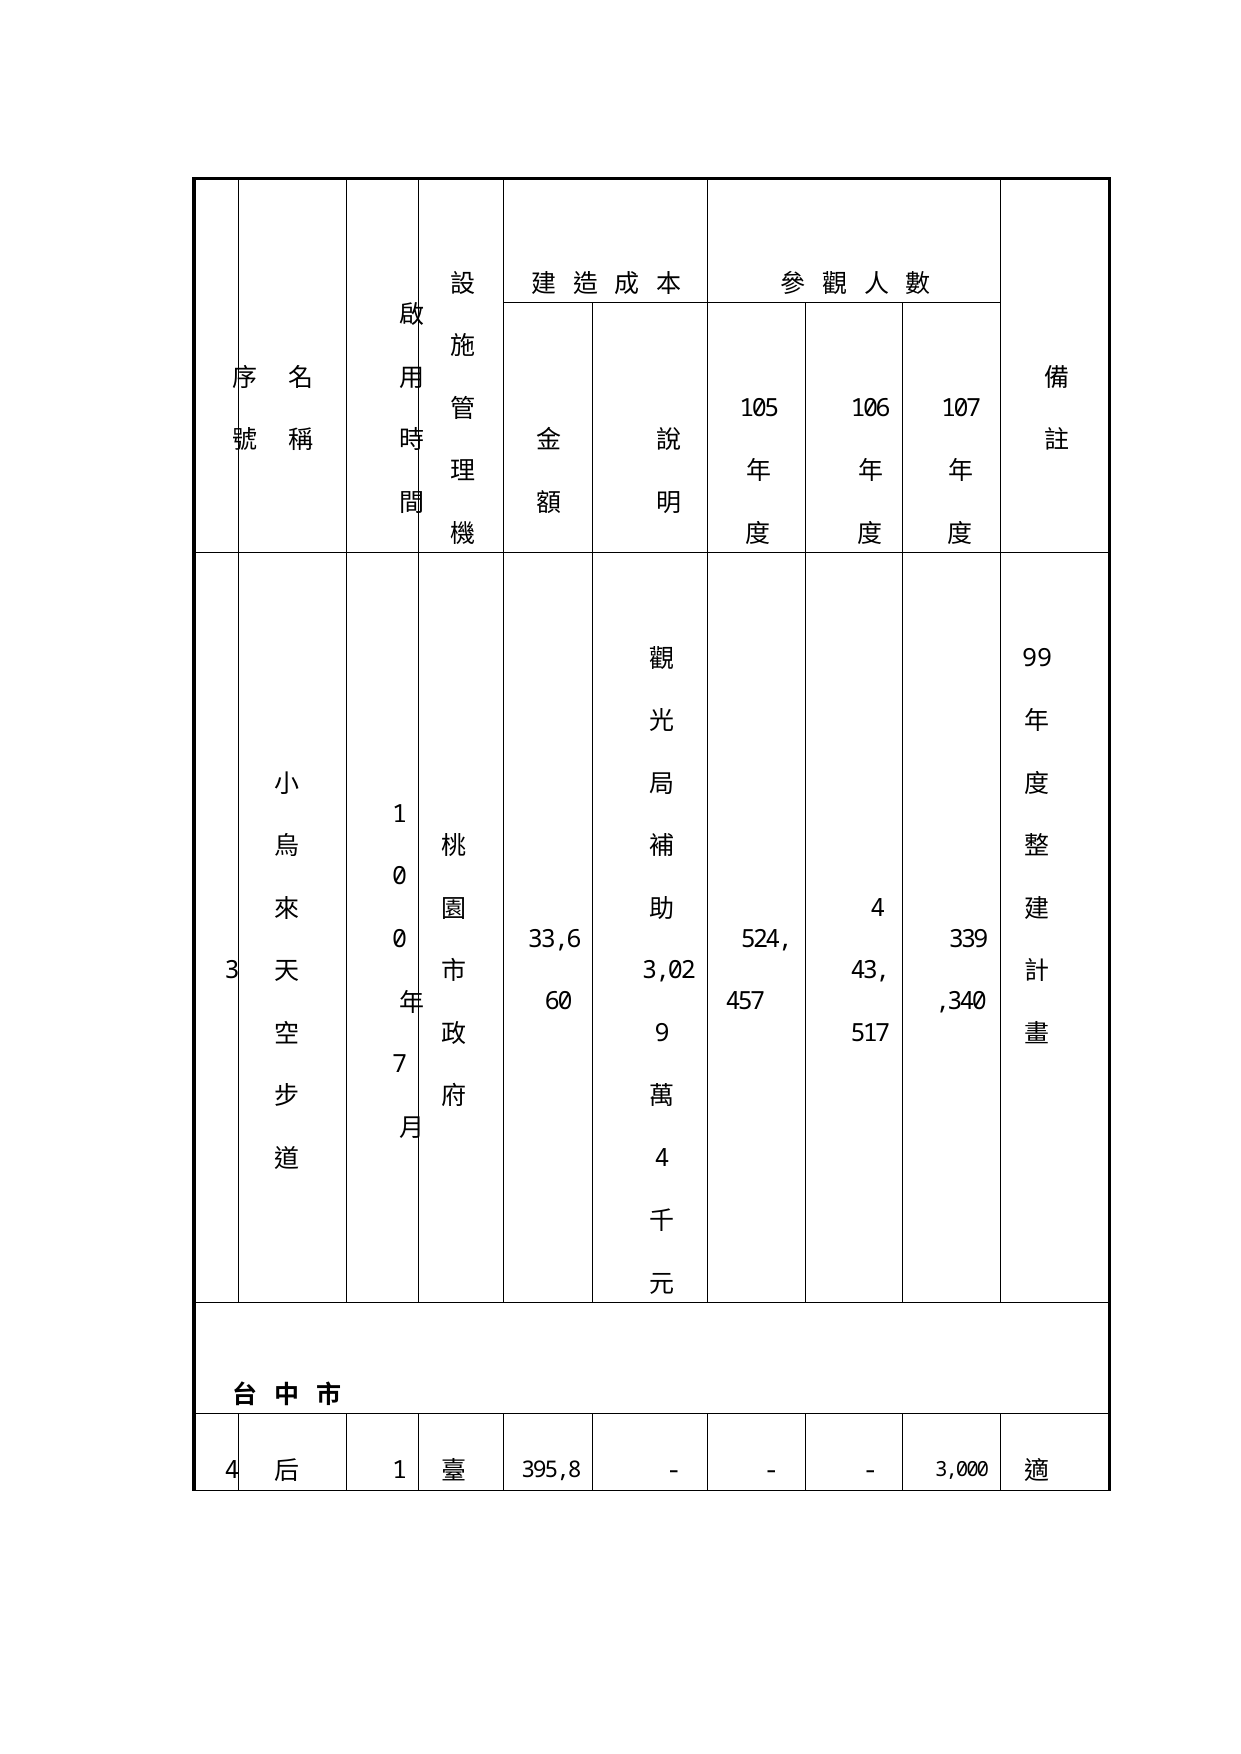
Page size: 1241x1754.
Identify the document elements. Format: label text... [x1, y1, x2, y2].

table_header 參觀人數 [708, 180, 1000, 302]
table_cell 說明 [593, 303, 707, 552]
table_cell 3 [196, 553, 238, 1302]
table_cell 3,000 [903, 1414, 1000, 1490]
table_cell 臺中市政府 [419, 1414, 503, 1490]
table_header 備註 [1001, 180, 1108, 552]
table_cell 適 [1001, 1414, 1108, 1490]
table_cell 桃園市政府 [419, 553, 503, 1302]
table_cell 33,660 [504, 553, 592, 1302]
table_cell 107年度 [903, 303, 1000, 552]
table_cell 小烏來天空步道 [239, 553, 346, 1302]
table_cell - [593, 1414, 707, 1490]
table_header 設施管理機關 [419, 180, 503, 552]
table_cell 4 [196, 1414, 238, 1490]
table_cell 后 [239, 1414, 346, 1490]
table_cell 524,457 [708, 553, 805, 1302]
table_cell 443,517 [806, 553, 902, 1302]
table_cell 99年度整建計畫 [1001, 553, 1108, 1302]
table_header 啟用時間 [347, 180, 418, 552]
table_cell 106年度 [806, 303, 902, 552]
table_header 建造成本 [504, 180, 707, 302]
table_cell 觀光局補助3,029萬4千元 [593, 553, 707, 1302]
table_cell 395,8 [504, 1414, 592, 1490]
table_header 序號 [196, 180, 238, 552]
table_cell 台中市 [196, 1303, 1108, 1413]
table_cell - [708, 1414, 805, 1490]
table_cell 107年11月 [347, 1414, 418, 1490]
table_cell 金額 [504, 303, 592, 552]
table_cell 339,340 [903, 553, 1000, 1302]
table_cell 105年度 [708, 303, 805, 552]
table_cell 100年7月 [347, 553, 418, 1302]
table_cell - [806, 1414, 902, 1490]
table_header 名稱 [239, 180, 346, 552]
